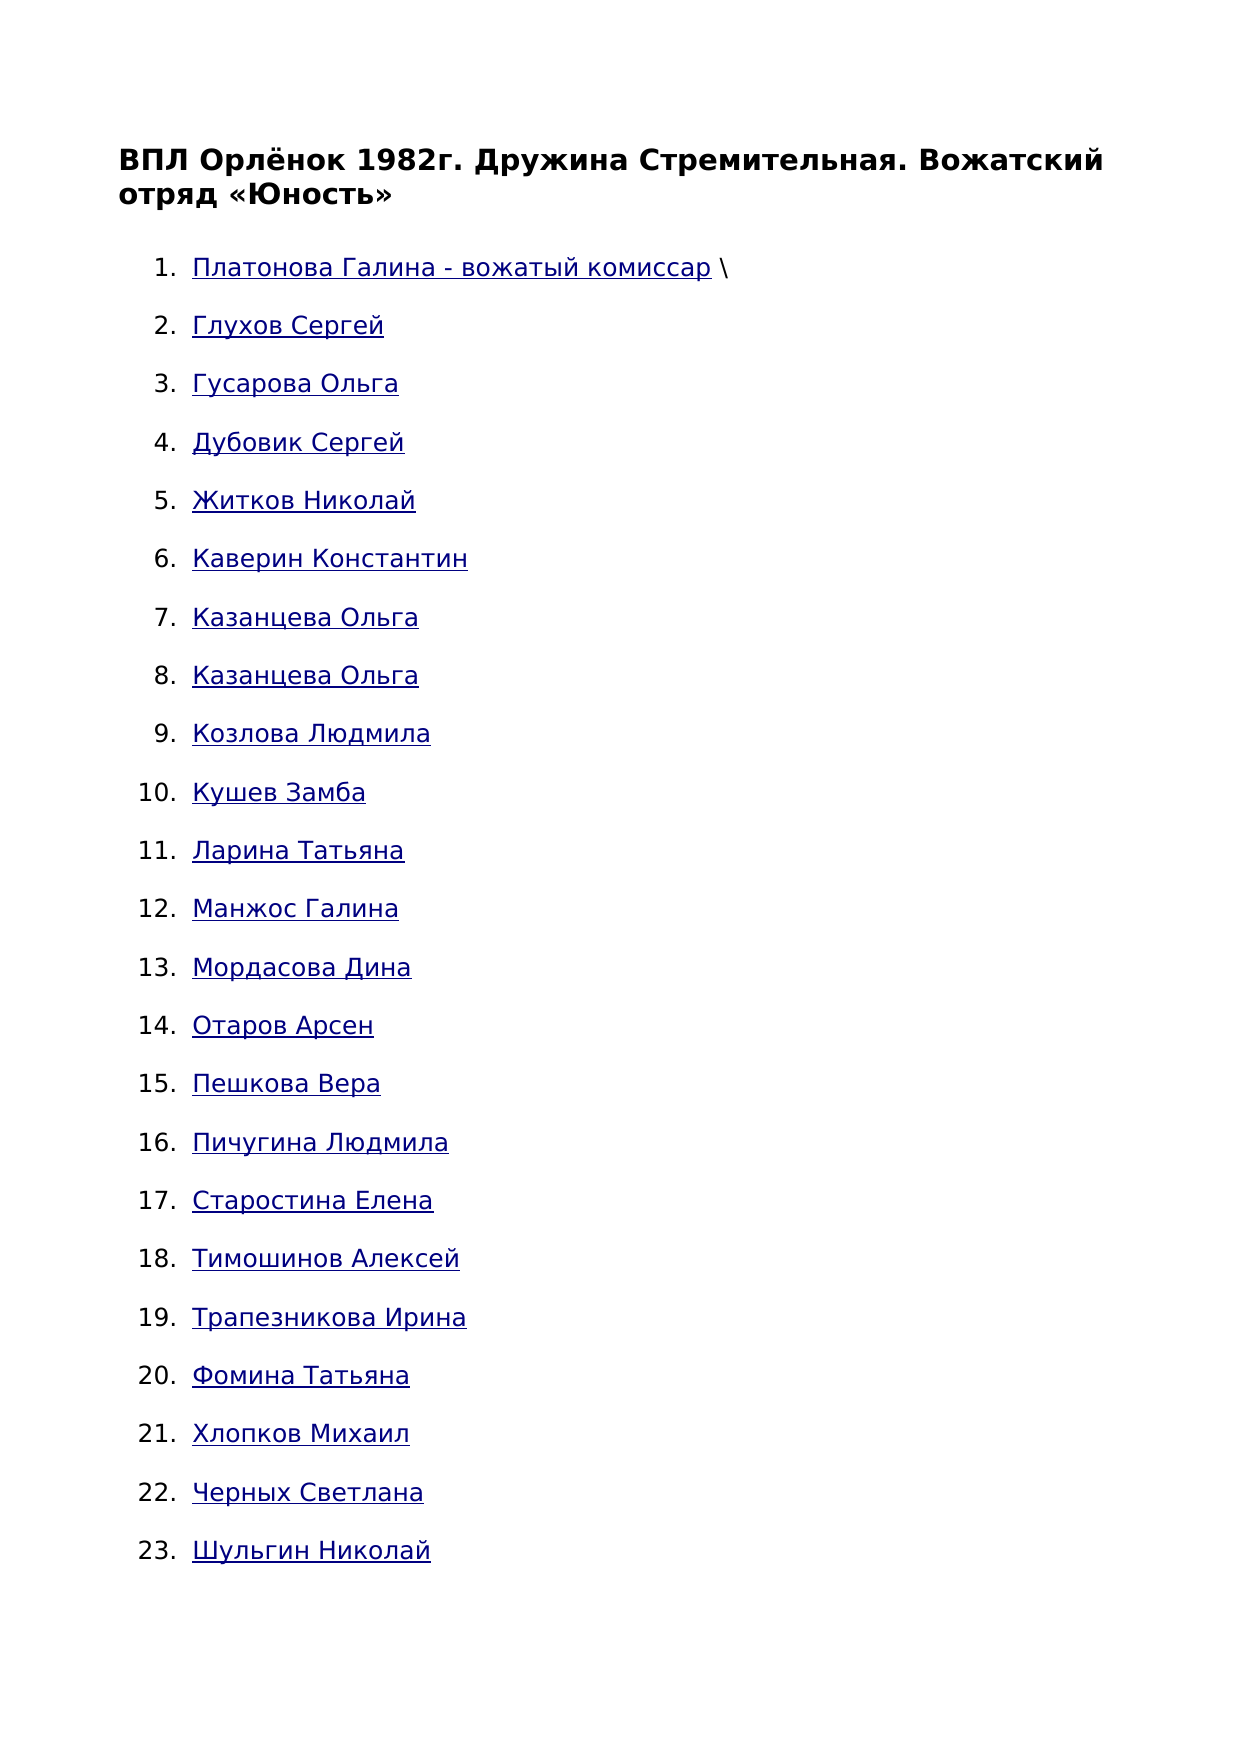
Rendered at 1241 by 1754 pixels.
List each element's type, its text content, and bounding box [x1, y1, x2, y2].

list Ларина Татьяна [177, 836, 1122, 895]
list Кушев Замба [177, 778, 1122, 836]
list Фомина Татьяна [177, 1361, 1122, 1420]
list Глухов Сергей [177, 311, 1122, 370]
list Пичугина Людмила [177, 1128, 1122, 1186]
list Тимошинов Алексей [177, 1245, 1122, 1303]
list Манжос Галина [177, 895, 1122, 953]
list Старостина Елена [177, 1186, 1122, 1245]
list Каверин Константин [177, 545, 1122, 603]
list Платонова Галина - вожатый комиссар \ [177, 253, 1122, 311]
subtitle ВПЛ Орлёнок 1982г. Дружина Стремительная. Вожатский отряд «Юность» [118, 143, 1122, 211]
list Дубовик Сергей [177, 428, 1122, 486]
list Отаров Арсен [177, 1011, 1122, 1070]
list Мордасова Дина [177, 953, 1122, 1011]
list Хлопков Михаил [177, 1420, 1122, 1478]
list Черных Светлана [177, 1478, 1122, 1536]
list Козлова Людмила [177, 720, 1122, 778]
list Гусарова Ольга [177, 370, 1122, 428]
list Трапезникова Ирина [177, 1303, 1122, 1361]
list Пешкова Вера [177, 1070, 1122, 1128]
list Шульгин Николай [177, 1536, 1122, 1595]
list Казанцева Ольга [177, 603, 1122, 661]
list Житков Николай [177, 486, 1122, 545]
list Казанцева Ольга [177, 661, 1122, 720]
